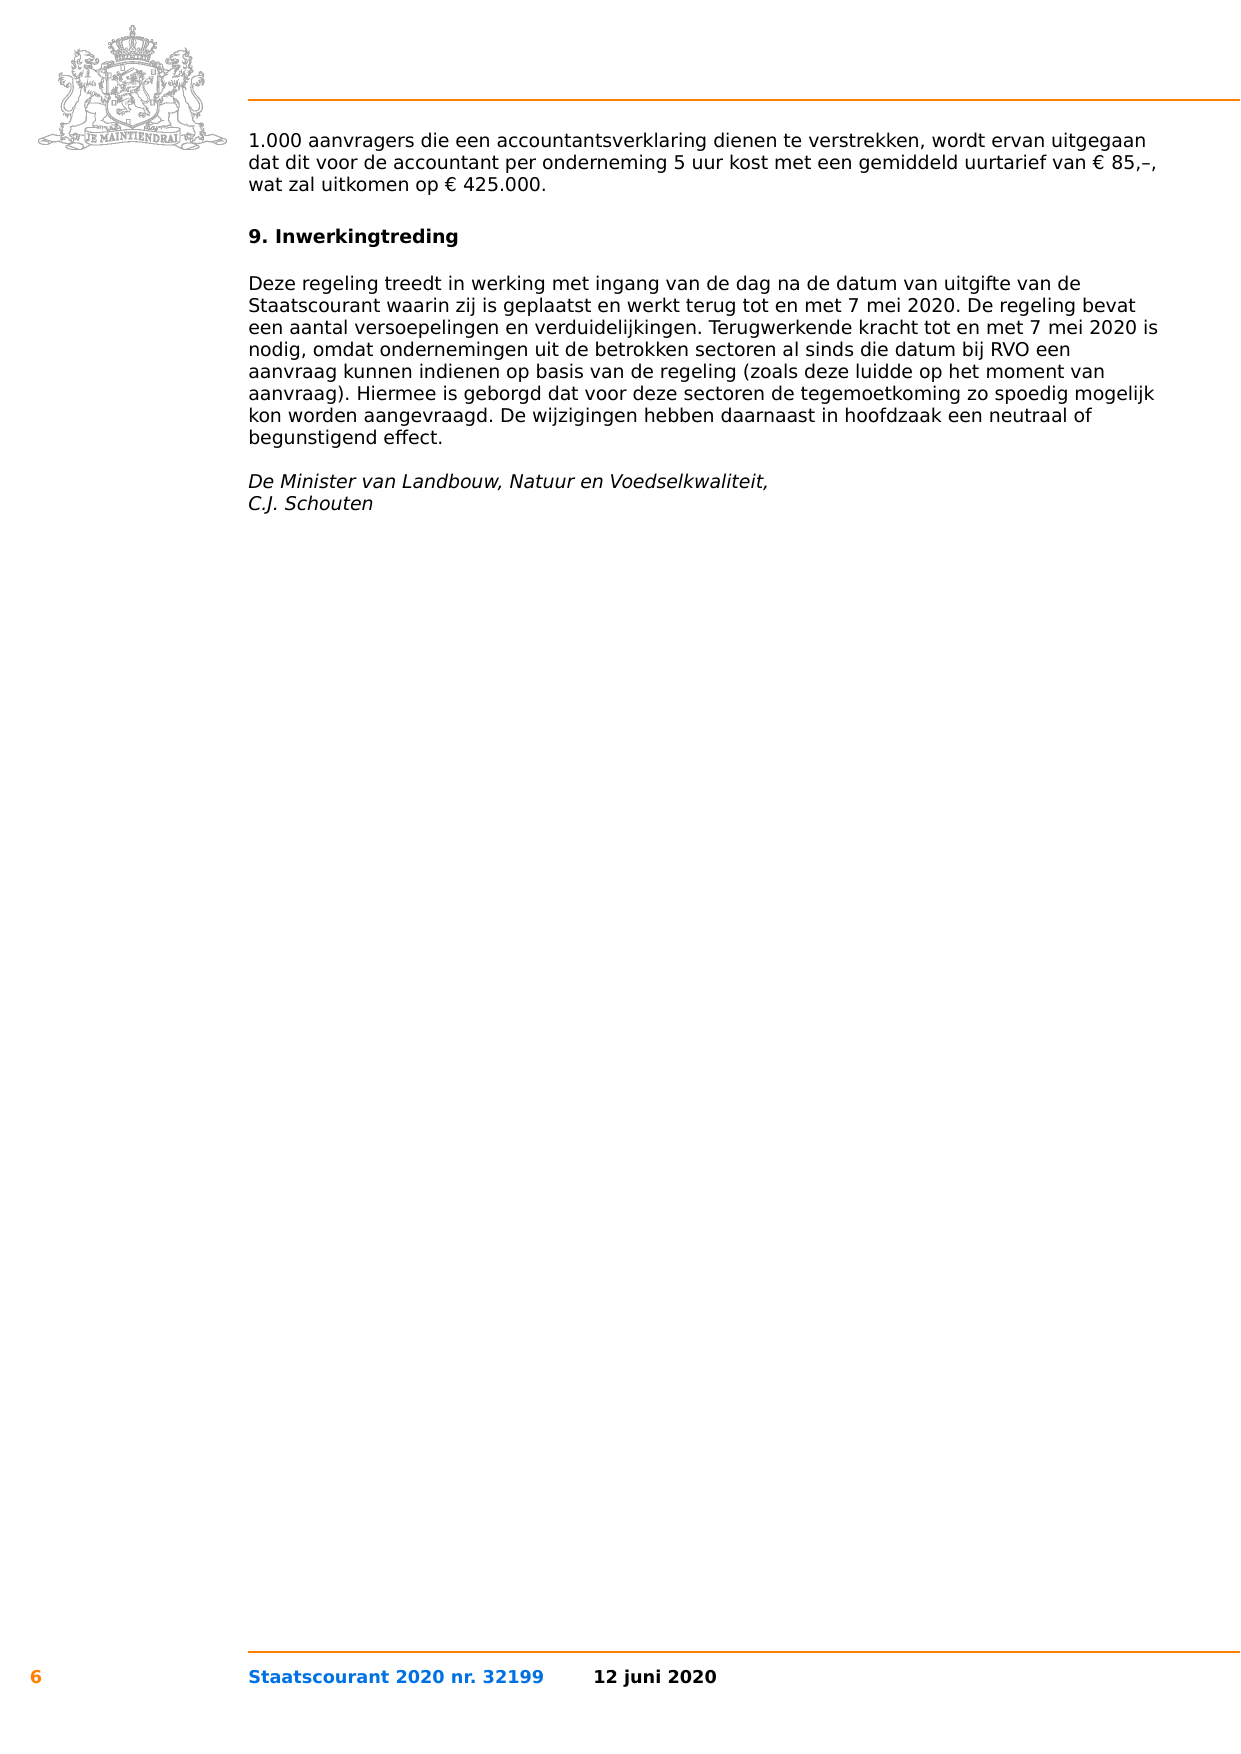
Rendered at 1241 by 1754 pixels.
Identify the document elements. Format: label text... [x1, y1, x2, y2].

text 1.000 aanvragers die een accountantsverklaring dienen te verstrekken, wordt ervan uitgegaan dat dit voor de accountant per onderneming 5 uur kost met een gemiddeld uurtarief van € 85,–, wat zal uitkomen op € 425.000. [248, 130, 1163, 196]
text Deze regeling treedt in werking met ingang van de dag na de datum van uitgifte van de Staatscourant waarin zij is geplaatst en werkt terug tot en met 7 mei 2020. De regeling bevat een aantal versoepelingen en verduidelijkingen. Terugwerkende kracht tot en met 7 mei 2020 is nodig, omdat ondernemingen uit de betrokken sectoren al sinds die datum bij RVO een aanvraag kunnen indienen op basis van de regeling (zoals deze luidde op het moment van aanvraag). Hiermee is geborgd dat voor deze sectoren de tegemoetkoming zo spoedig mogelijk kon worden aangevraagd. De wijzigingen hebben daarnaast in hoofdzaak een neutraal of begunstigend effect. [248, 273, 1163, 449]
text De Minister van Landbouw, Natuur en Voedselkwaliteit, C.J. Schouten [248, 471, 1163, 514]
subtitle 9. Inwerkingtreding [248, 226, 1163, 248]
picture [38, 25, 227, 150]
